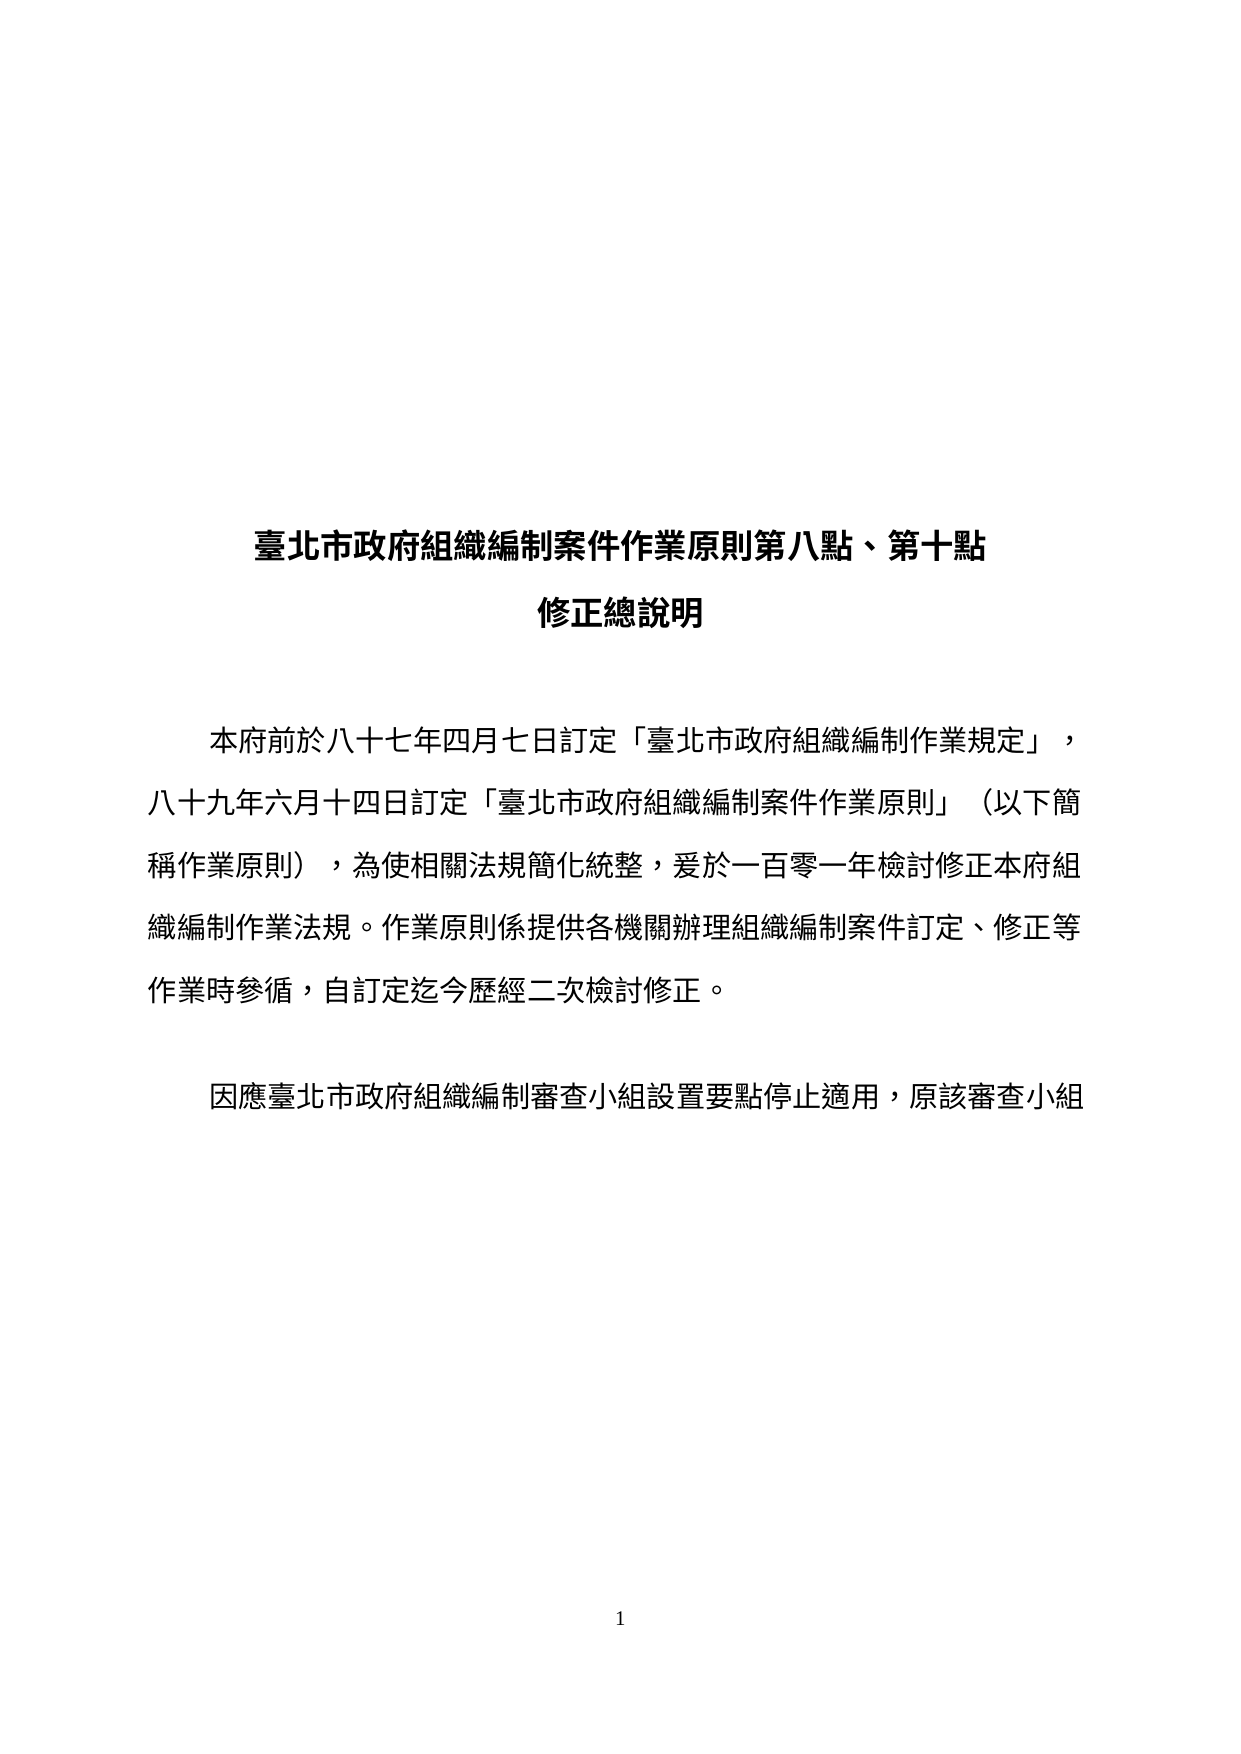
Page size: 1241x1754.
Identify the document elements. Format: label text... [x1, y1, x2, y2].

text 本府前於八十七年四月七日訂定「臺北市政府組織編制作業規定」，八十九年六月十四日訂定「臺北市政府組織編制案件作業原則」（以下簡稱作業原則），為使相關法規簡化統整，爰於一百零一年檢討修正本府組織編制作業法規。作業原則係提供各機關辦理組織編制案件訂定、修正等作業時參循，自訂定迄今歷經二次檢討修正。 [148, 697, 1092, 1009]
text 因應臺北市政府組織編制審查小組設置要點停止適用，原該審查小組 [148, 1053, 1092, 1115]
text 修正總說明 [148, 587, 1092, 635]
text 臺北市政府組織編制案件作業原則第八點、第十點 [148, 520, 1092, 568]
